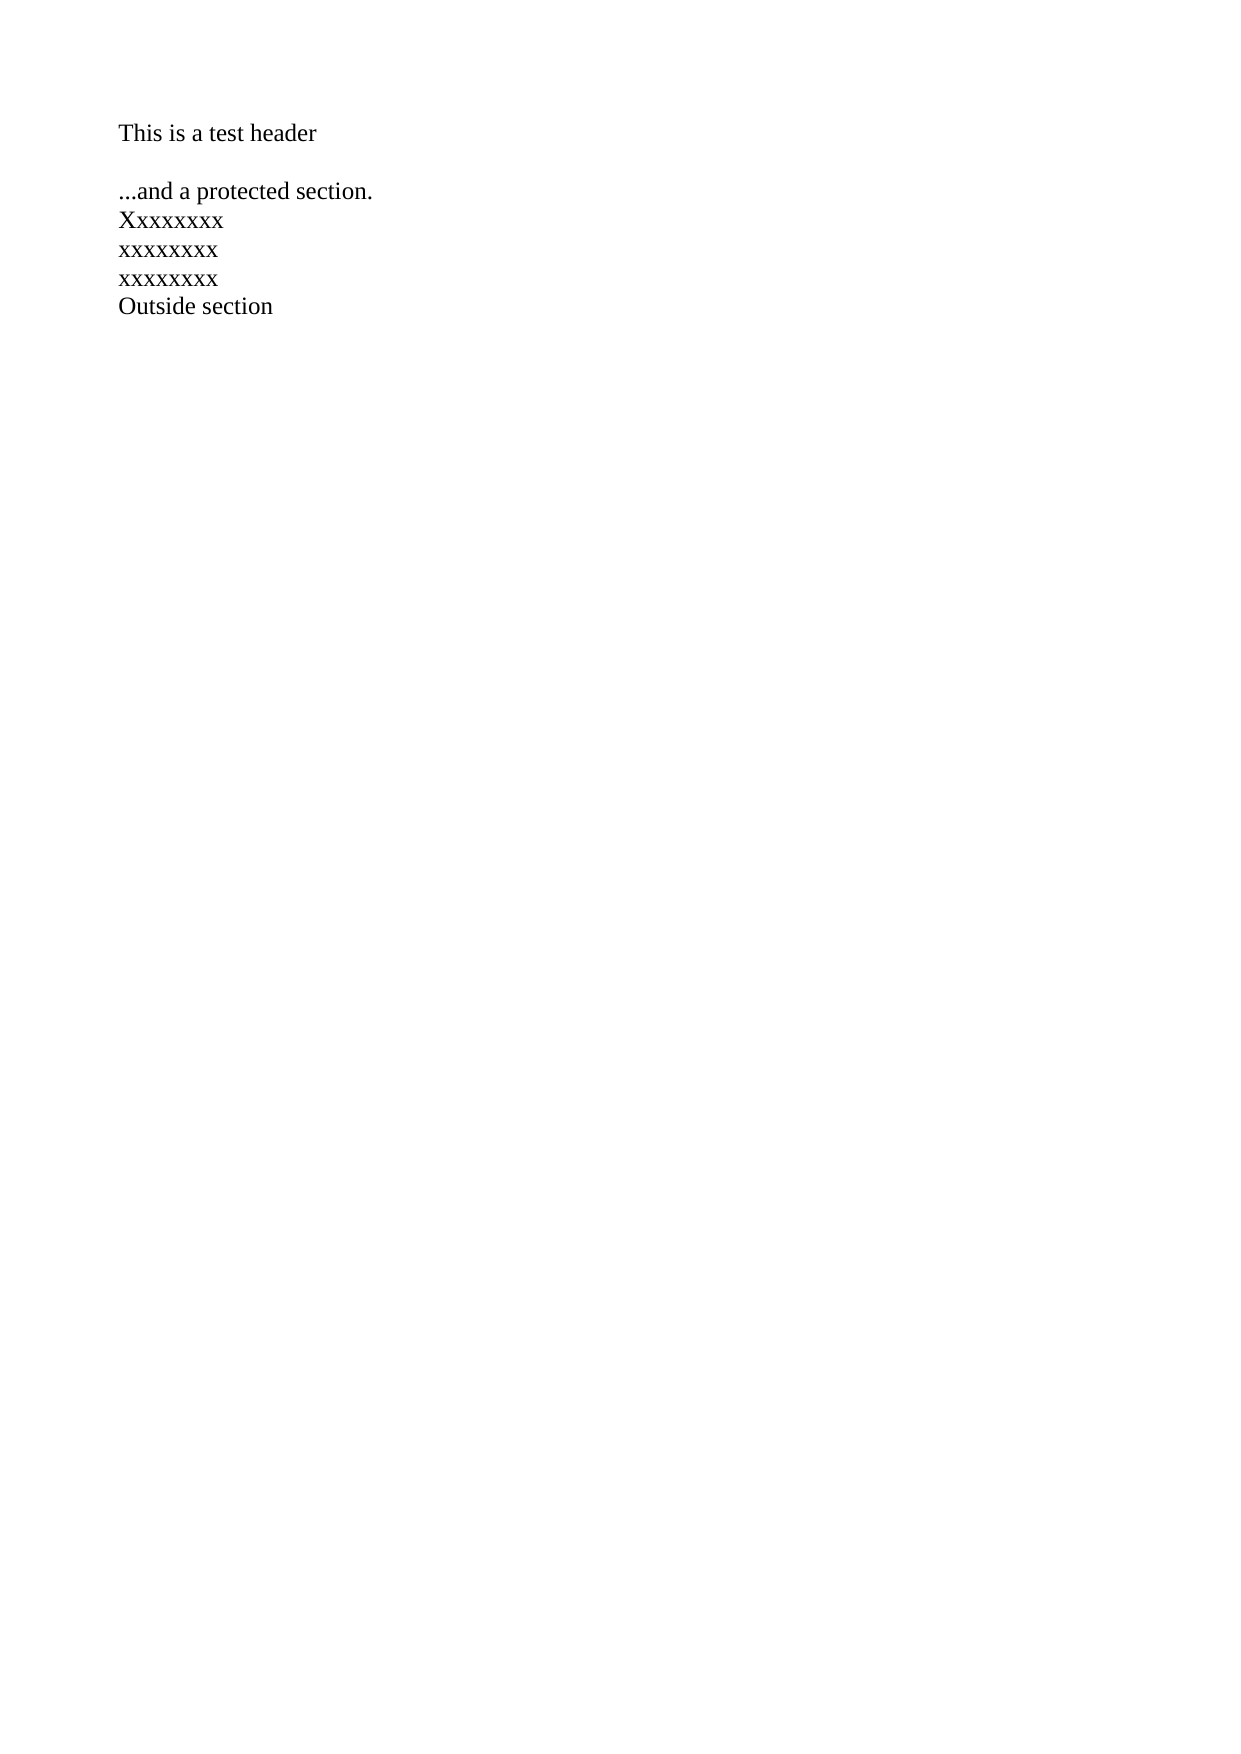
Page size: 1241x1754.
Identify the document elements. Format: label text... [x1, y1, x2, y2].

text xxxxxxxx [118, 234, 1122, 263]
text xxxxxxxx [118, 263, 1122, 291]
text ...and a protected section. [118, 176, 1122, 205]
text Outside section [118, 291, 1122, 320]
text Xxxxxxxx [118, 205, 1122, 234]
